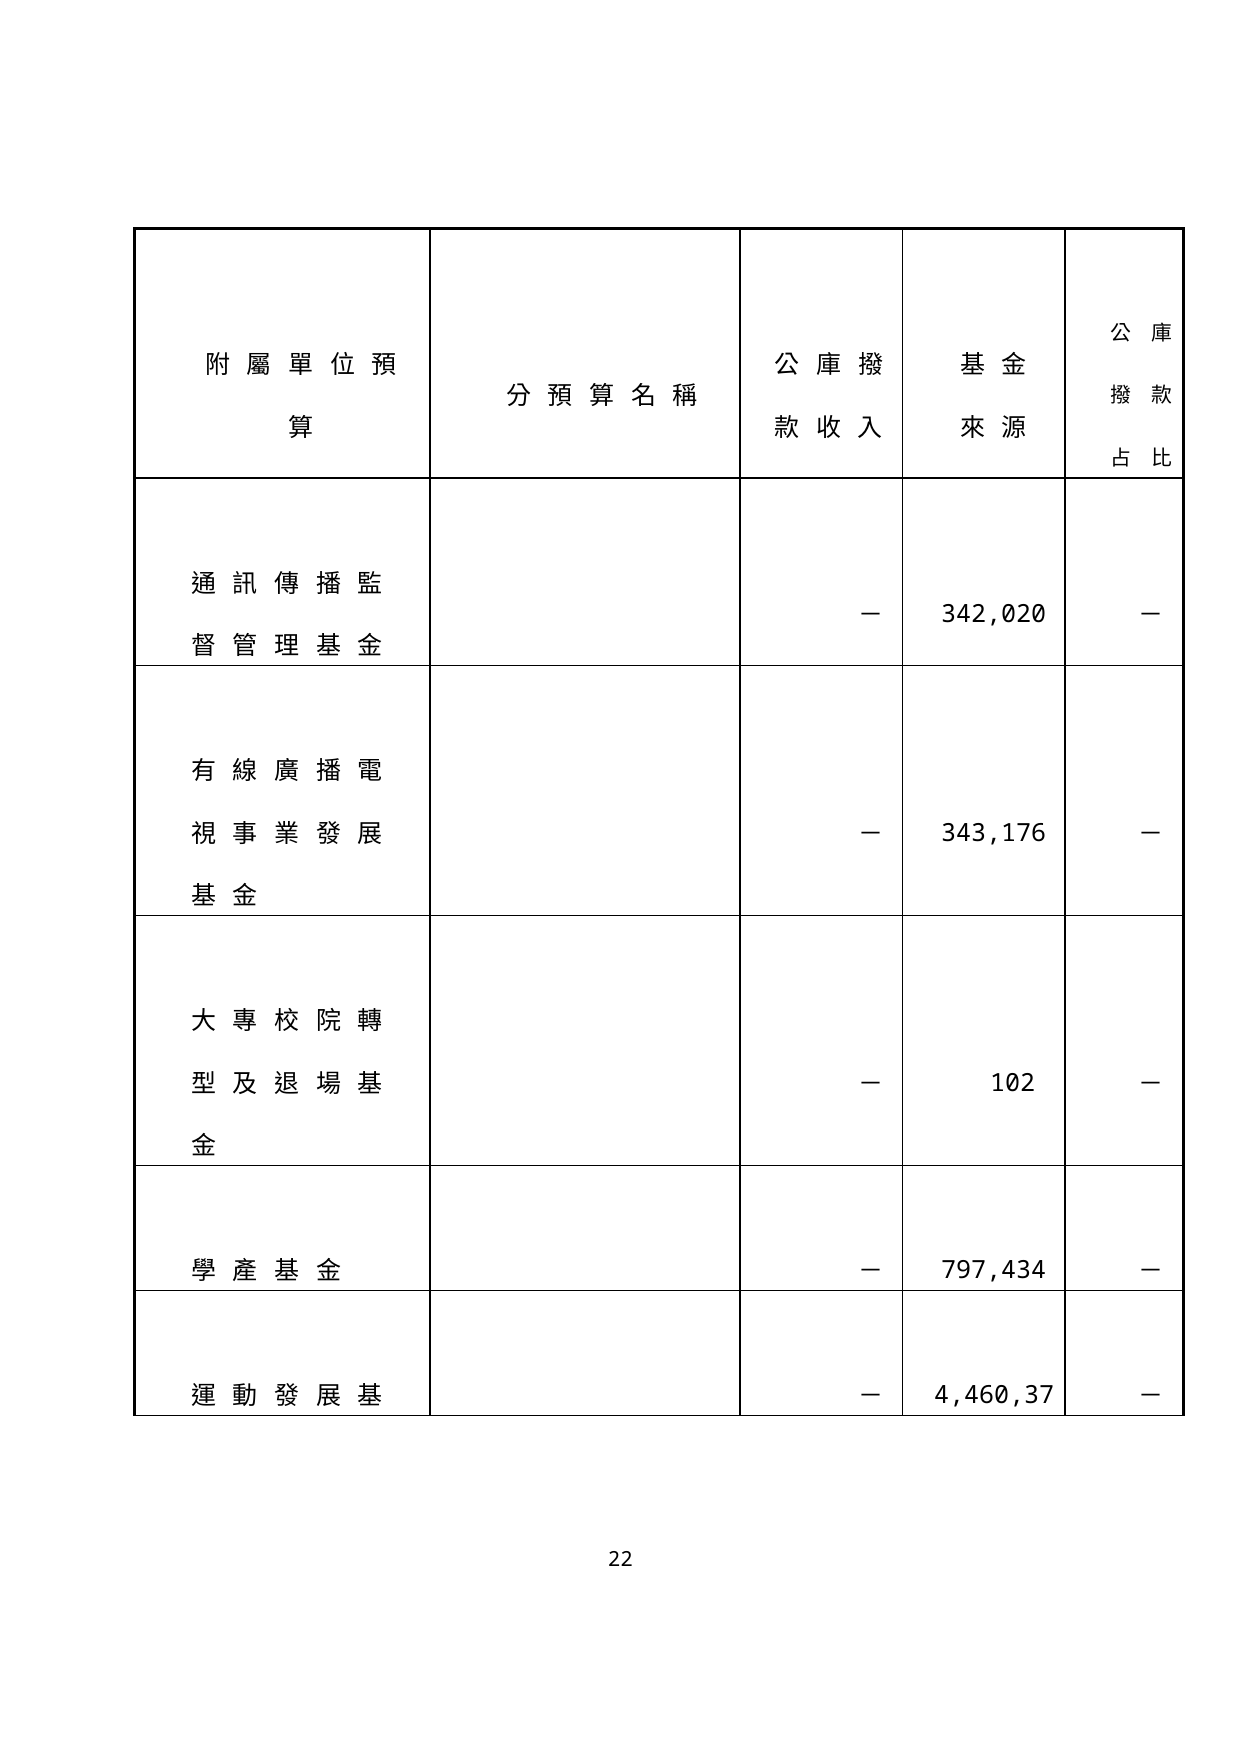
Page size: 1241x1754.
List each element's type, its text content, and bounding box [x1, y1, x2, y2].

table_cell 4,460,37 [903, 1291, 1064, 1415]
table_cell [431, 1291, 739, 1415]
table_cell [431, 916, 739, 1165]
table_header 公庫撥款占比 [1066, 230, 1182, 477]
table_cell － [1066, 1166, 1182, 1290]
table_cell － [1066, 666, 1182, 915]
table_cell 342,020 [903, 479, 1064, 665]
table_cell － [1066, 479, 1182, 665]
table_cell 通訊傳播監督管理基金 [136, 479, 429, 665]
table_cell － [1066, 916, 1182, 1165]
table_cell [431, 666, 739, 915]
table_cell － [1066, 1291, 1182, 1415]
table_cell 學產基金 [136, 1166, 429, 1290]
table_header 基金來源 [903, 230, 1064, 477]
table_header 分預算名稱 [431, 230, 739, 477]
table_cell 運動發展基 [136, 1291, 429, 1415]
table_cell 343,176 [903, 666, 1064, 915]
table_cell 大專校院轉型及退場基金 [136, 916, 429, 1165]
table_cell － [741, 1166, 902, 1290]
table_cell － [741, 666, 902, 915]
table_cell 797,434 [903, 1166, 1064, 1290]
table_cell － [741, 479, 902, 665]
table_cell [431, 479, 739, 665]
table_cell － [741, 1291, 902, 1415]
table_cell 102 [903, 916, 1064, 1165]
table_cell － [741, 916, 902, 1165]
table_cell [431, 1166, 739, 1290]
table_header 附屬單位預算 [136, 230, 429, 477]
table_cell 有線廣播電視事業發展基金 [136, 666, 429, 915]
table_header 公庫撥款收入 [741, 230, 902, 477]
